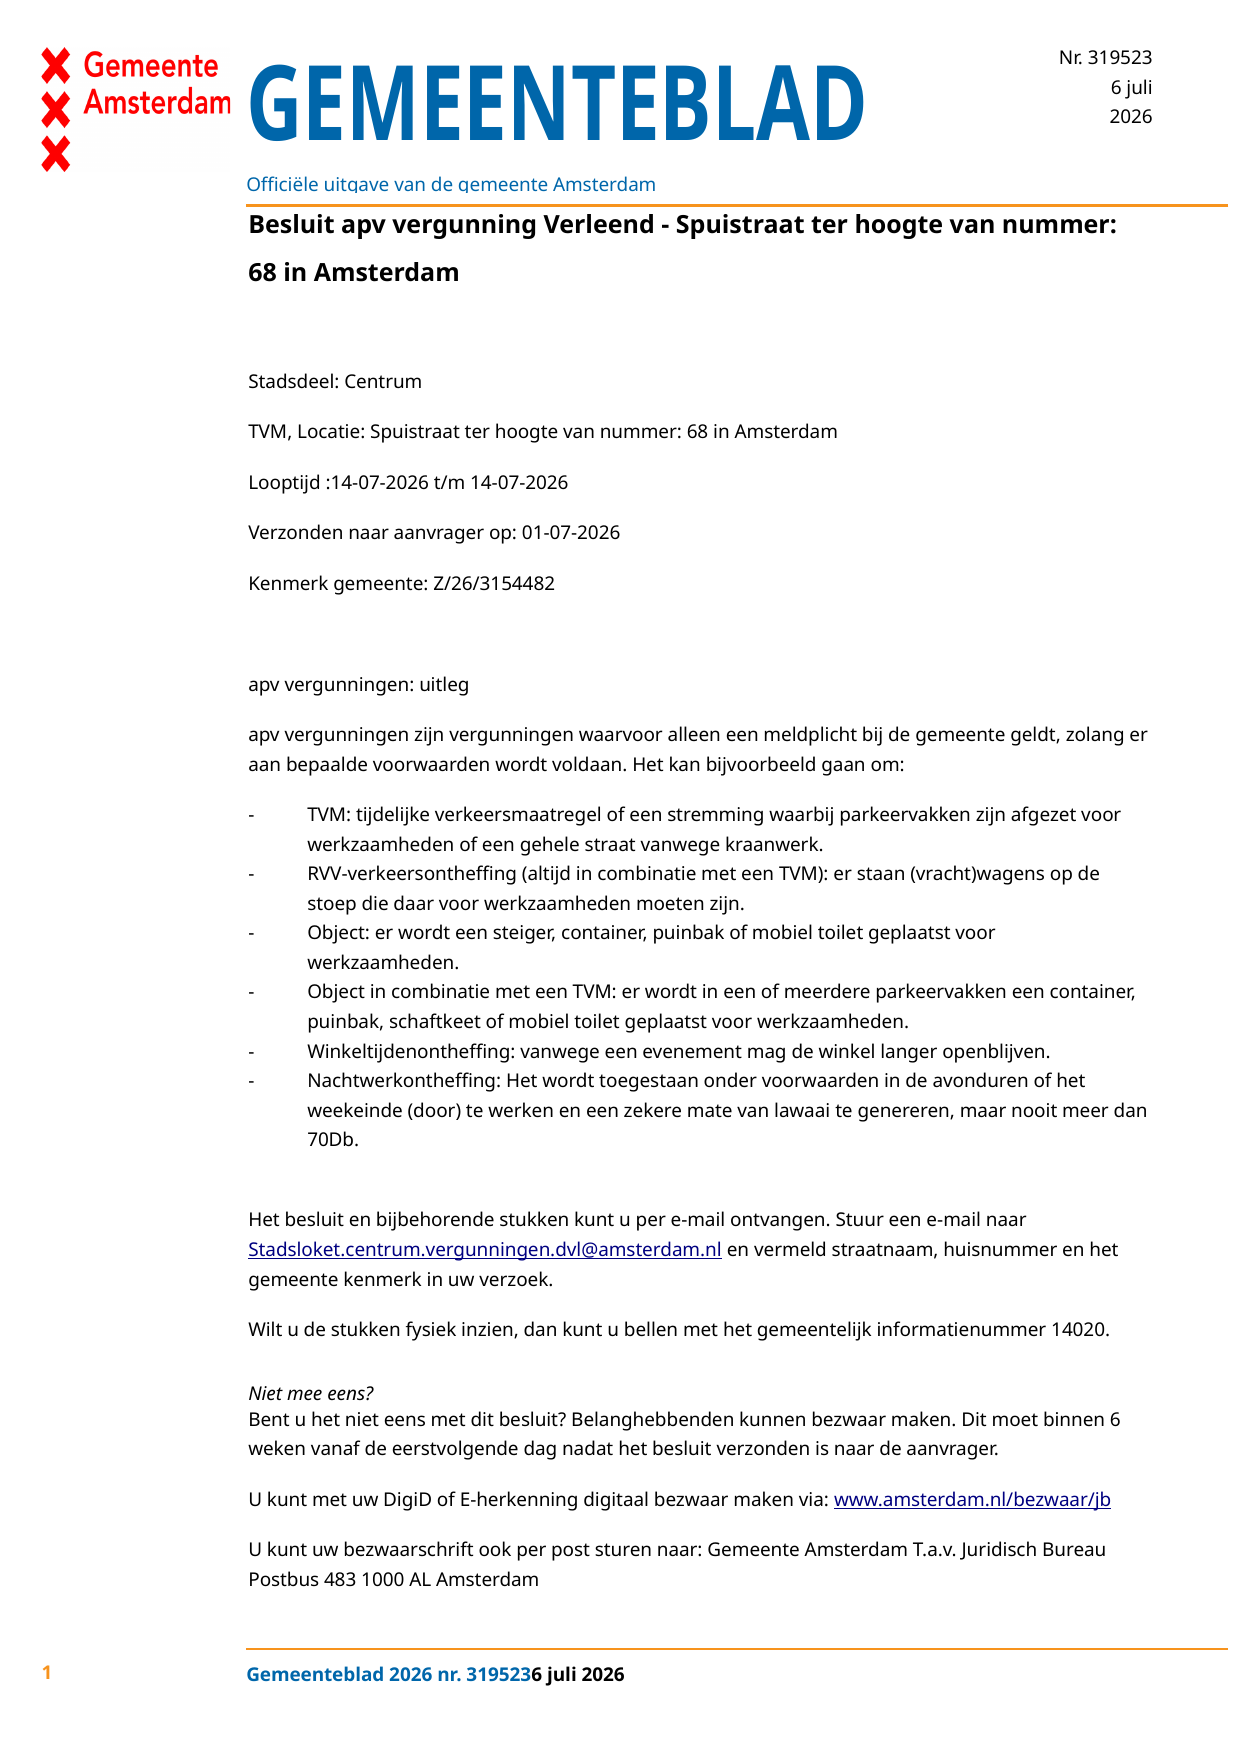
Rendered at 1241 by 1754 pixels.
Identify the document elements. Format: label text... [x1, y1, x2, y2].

list Nachtwerkontheffing: Het wordt toegestaan onder voorwaarden in de avonduren of het weekeinde (door) te werken en een zekere mate van lawaai te genereren, maar nooit meer dan 70Db. [248, 1067, 1152, 1152]
list TVM: tijdelijke verkeersmaatregel of een stremming waarbij parkeervakken zijn afgezet voor werkzaamheden of een gehele straat vanwege kraanwerk. [248, 801, 1152, 857]
text Verzonden naar aanvrager op: 01-07-2026 [248, 519, 1152, 545]
text Besluit apv vergunning Verleend - Spuistraat ter hoogte van nummer: 68 in Amsterdam [248, 207, 1152, 288]
text apv vergunningen: uitleg [248, 671, 1152, 697]
text Bent u het niet eens met dit besluit? Belanghebbenden kunnen bezwaar maken. Dit moet binnen 6 weken vanaf de eerstvolgende dag nadat het besluit verzonden is naar de aanvrager. [248, 1406, 1152, 1461]
text Wilt u de stukken fysiek inzien, dan kunt u bellen met het gemeentelijk informatienummer 14020. [248, 1316, 1152, 1342]
text Looptijd :14-07-2026 t/m 14-07-2026 [248, 469, 1152, 495]
picture [41, 47, 231, 172]
text U kunt uw bezwaarschrift ook per post sturen naar: Gemeente Amsterdam T.a.v. Juridisch Bureau Postbus 483 1000 AL Amsterdam [248, 1536, 1152, 1592]
text Het besluit en bijbehorende stukken kunt u per e-mail ontvangen. Stuur een e-mail naar Stadsloket.centrum.vergunningen.dvl@amsterdam.nl en vermeld straatnaam, huisnummer en het gemeente kenmerk in uw verzoek. [248, 1207, 1152, 1292]
text Stadsdeel: Centrum [248, 368, 1152, 394]
list Object in combinatie met een TVM: er wordt in een of meerdere parkeervakken een container, puinbak, schaftkeet of mobiel toilet geplaatst voor werkzaamheden. [248, 979, 1152, 1034]
list Object: er wordt een steiger, container, puinbak of mobiel toilet geplaatst voor werkzaamheden. [248, 919, 1152, 975]
list RVV-verkeersontheffing (altijd in combinatie met een TVM): er staan (vracht)wagens op de stoep die daar voor werkzaamheden moeten zijn. [248, 860, 1152, 916]
text U kunt met uw DigiD of E-herkenning digitaal bezwaar maken via: www.amsterdam.nl/bezwaar/jb [248, 1486, 1152, 1512]
text apv vergunningen zijn vergunningen waarvoor alleen een meldplicht bij de gemeente geldt, zolang er aan bepaalde voorwaarden wordt voldaan. Het kan bijvoorbeeld gaan om: [248, 721, 1152, 777]
text Niet mee eens? [248, 1380, 1152, 1406]
list Winkeltijdenontheffing: vanwege een evenement mag de winkel langer openblijven. [248, 1038, 1152, 1064]
text Kenmerk gemeente: Z/26/3154482 [248, 570, 1152, 596]
text TVM, Locatie: Spuistraat ter hoogte van nummer: 68 in Amsterdam [248, 419, 1152, 444]
